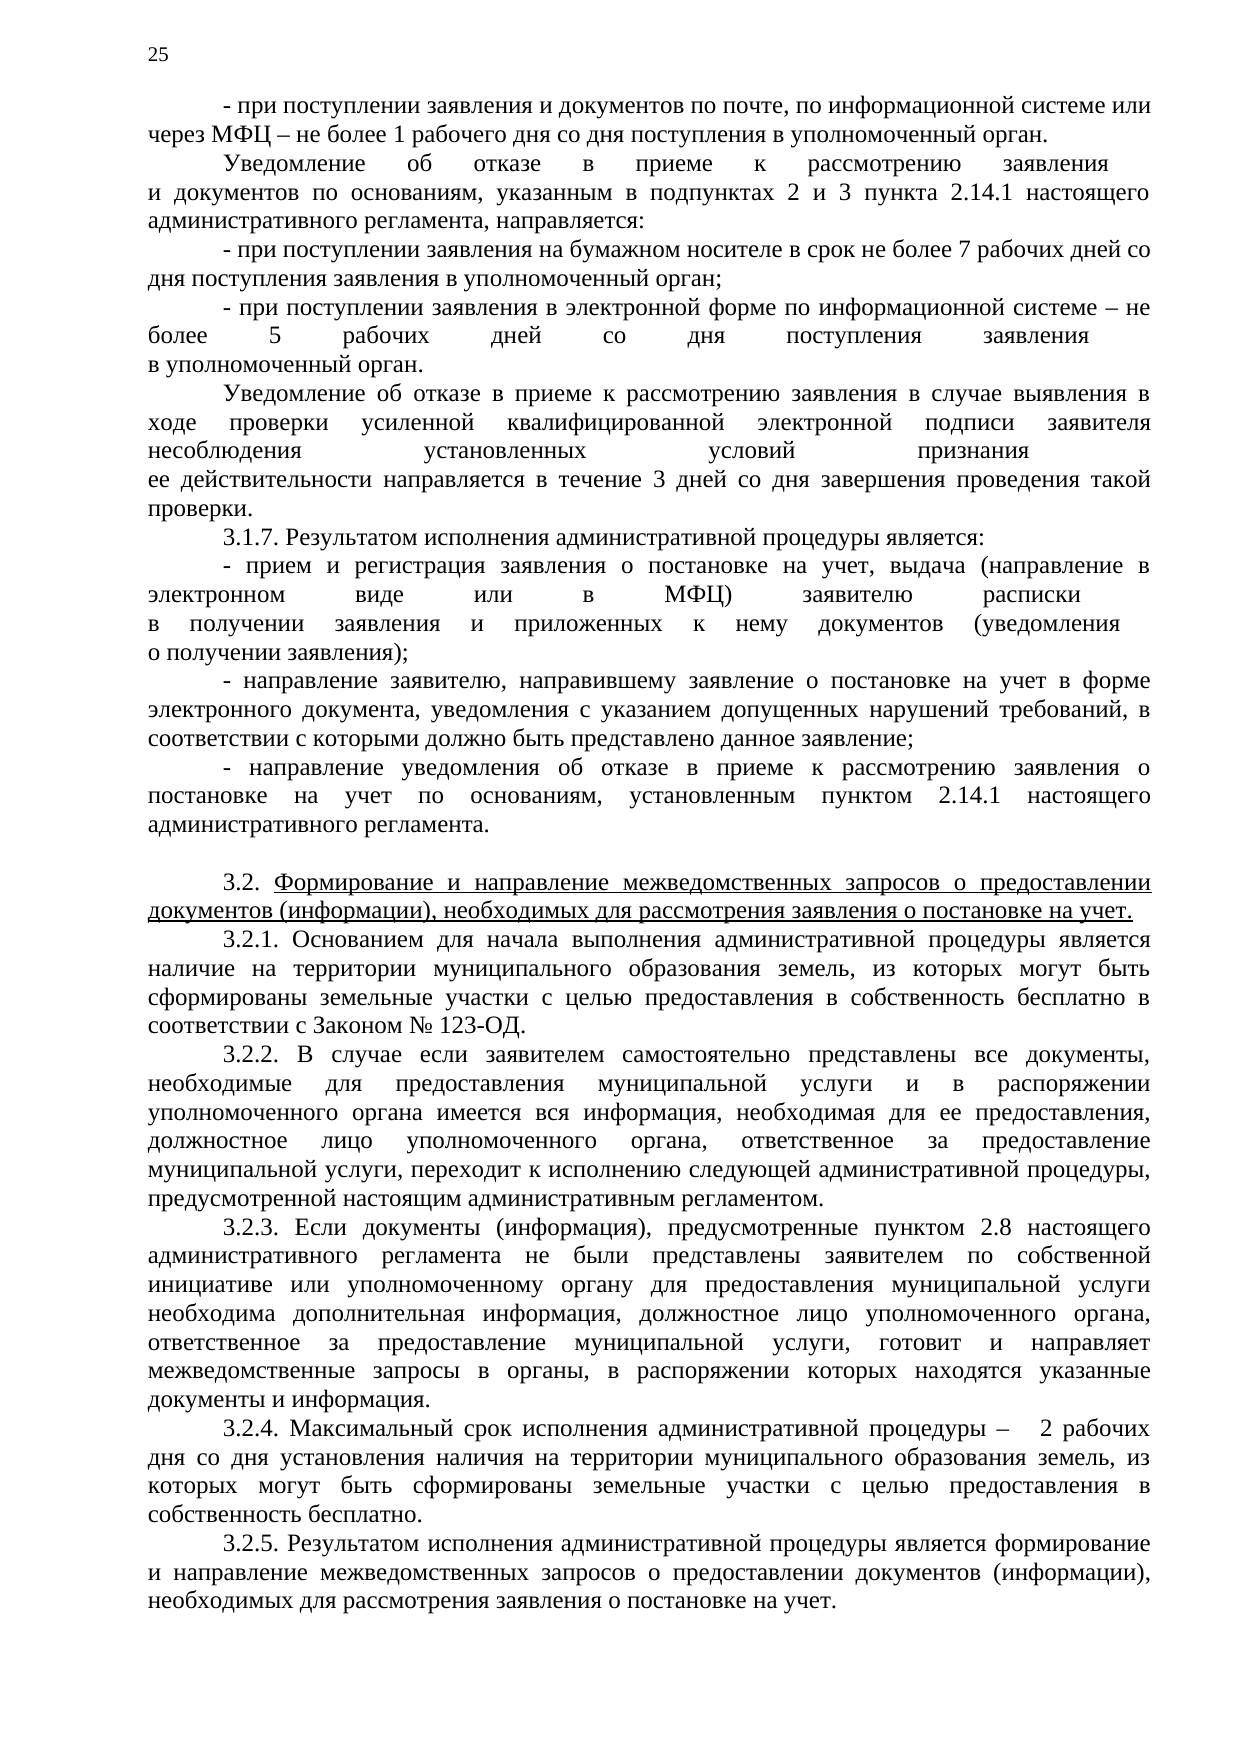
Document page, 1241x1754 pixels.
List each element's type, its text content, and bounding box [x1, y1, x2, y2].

text 3.2.3. Если документы (информация), предусмотренные пунктом 2.8 настоящего административного регламента не были представлены заявителем по собственной инициативе или уполномоченному органу для предоставления муниципальной услуги необходима дополнительная информация, должностное лицо уполномоченного органа, ответственное за предоставление муниципальной услуги, готовит и направляет межведомственные запросы в органы, в распоряжении которых находятся указанные документы и информация. [148, 1212, 1152, 1413]
text 3.1.7. Результатом исполнения административной процедуры является: [148, 522, 1152, 550]
text 3.2.5. Результатом исполнения административной процедуры является формирование и направление межведомственных запросов о предоставлении документов (информации), необходимых для рассмотрения заявления о постановке на учет. [148, 1528, 1152, 1614]
text - при поступлении заявления в электронной форме по информационной системе – не более 5 рабочих дней со дня поступления заявления в уполномоченный орган. [148, 292, 1152, 378]
text - направление заявителю, направившему заявление о постановке на учет в форме электронного документа, уведомления с указанием допущенных нарушений требований, в соответствии с которыми должно быть представлено данное заявление; [148, 665, 1152, 752]
text 3.2. Формирование и направление межведомственных запросов о предоставлении документов (информации), необходимых для рассмотрения заявления о постановке на учет. [148, 867, 1152, 924]
text - направление уведомления об отказе в приеме к рассмотрению заявления о постановке на учет по основаниям, установленным пунктом 2.14.1 настоящего административного регламента. [148, 752, 1152, 838]
text 3.2.4. Максимальный срок исполнения административной процедуры – 2 рабочих дня со дня установления наличия на территории муниципального образования земель, из которых могут быть сформированы земельные участки с целью предоставления в собственность бесплатно. [148, 1413, 1152, 1528]
text - при поступлении заявления на бумажном носителе в срок не более 7 рабочих дней со дня поступления заявления в уполномоченный орган; [148, 234, 1152, 292]
text Уведомление об отказе в приеме к рассмотрению заявления и документов по основаниям, указанным в подпунктах 2 и 3 пункта 2.14.1 настоящего административного регламента, направляется: [148, 148, 1152, 234]
text 3.2.1. Основанием для начала выполнения административной процедуры является наличие на территории муниципального образования земель, из которых могут быть сформированы земельные участки с целью предоставления в собственность бесплатно в соответствии с Законом № 123-ОД. [148, 924, 1152, 1039]
text 3.2.2. В случае если заявителем самостоятельно представлены все документы, необходимые для предоставления муниципальной услуги и в распоряжении уполномоченного органа имеется вся информация, необходимая для ее предоставления, должностное лицо уполномоченного органа, ответственное за предоставление муниципальной услуги, переходит к исполнению следующей административной процедуры, предусмотренной настоящим административным регламентом. [148, 1039, 1152, 1212]
text Уведомление об отказе в приеме к рассмотрению заявления в случае выявления в ходе проверки усиленной квалифицированной электронной подписи заявителя несоблюдения установленных условий признания ее действительности направляется в течение 3 дней со дня завершения проведения такой проверки. [148, 378, 1152, 522]
text - при поступлении заявления и документов по почте, по информационной системе или через МФЦ – не более 1 рабочего дня со дня поступления в уполномоченный орган. [148, 90, 1152, 148]
text - прием и регистрация заявления о постановке на учет, выдача (направление в электронном виде или в МФЦ) заявителю расписки в получении заявления и приложенных к нему документов (уведомления о получении заявления); [148, 550, 1152, 665]
